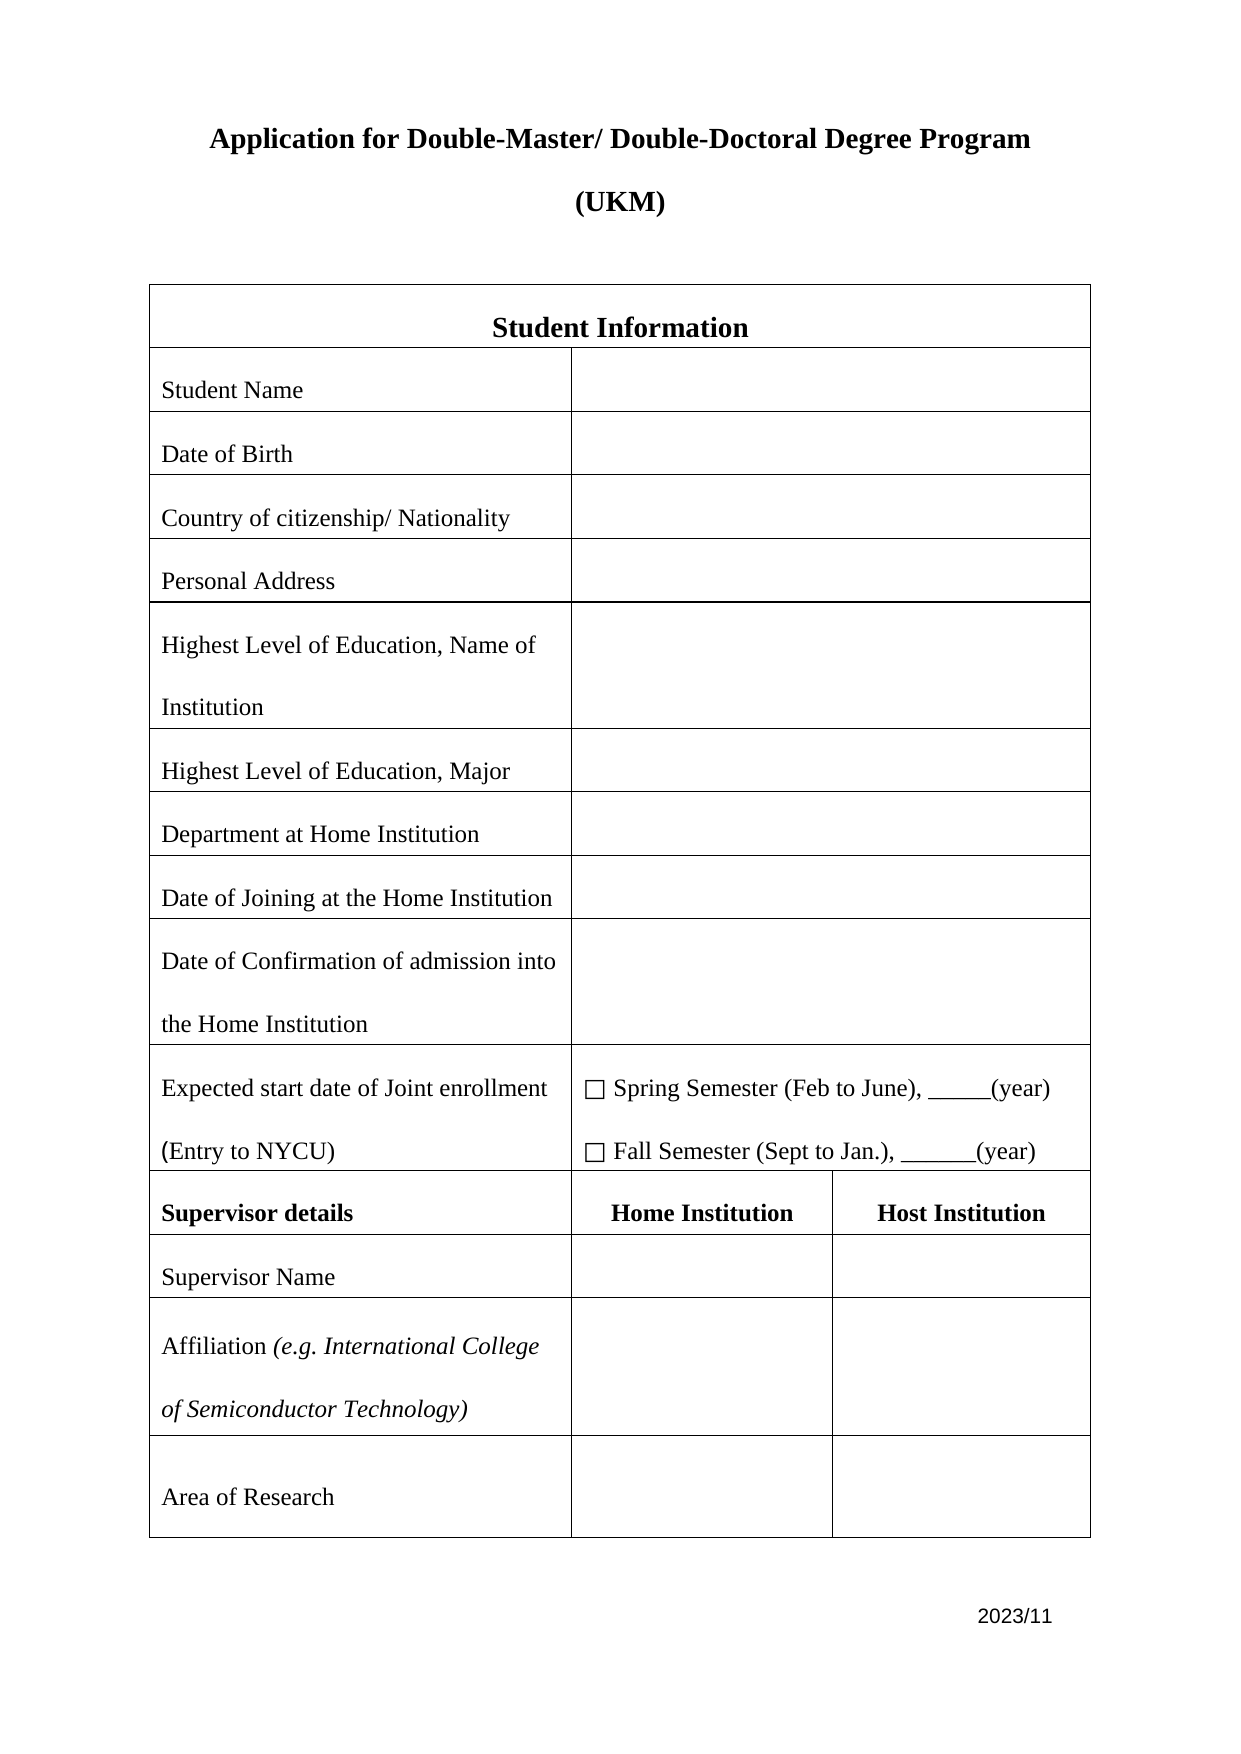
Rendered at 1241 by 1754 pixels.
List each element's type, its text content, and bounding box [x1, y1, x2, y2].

table_cell [572, 475, 1090, 538]
table_cell [572, 1235, 832, 1297]
table_cell Department at Home Institution [150, 792, 571, 854]
text Application for Double-Master/ Double-Doctoral Degree Program (UKM) [187, 96, 1053, 221]
table_cell [833, 1235, 1090, 1297]
table_cell Area of Research [150, 1436, 571, 1537]
table_cell Highest Level of Education, Name of Institution [150, 603, 571, 727]
table_cell Expected start date of Joint enrollment (Entry to NYCU) [150, 1045, 571, 1170]
table_cell [833, 1436, 1090, 1537]
table_cell [572, 729, 1090, 791]
table_cell [572, 603, 1090, 727]
table_cell Highest Level of Education, Major [150, 729, 571, 791]
table_cell [572, 856, 1090, 918]
table_cell [572, 539, 1090, 601]
table_cell Home Institution [572, 1171, 832, 1234]
table_cell Country of citizenship/ Nationality [150, 475, 571, 538]
table_cell [572, 792, 1090, 854]
table_cell [572, 1298, 832, 1435]
table_cell Date of Birth [150, 412, 571, 474]
table_cell Date of Confirmation of admission into the Home Institution [150, 919, 571, 1044]
table_cell [572, 412, 1090, 474]
table_cell Student Name [150, 348, 571, 411]
table_cell Personal Address [150, 539, 571, 601]
table_cell □ Spring Semester (Feb to June), _____(year) □ Fall Semester (Sept to Jan.), ______(year) [572, 1045, 1090, 1170]
table_header Student Information [150, 285, 1090, 347]
table_cell Supervisor details [150, 1171, 571, 1234]
table_cell [833, 1298, 1090, 1435]
table_cell [572, 348, 1090, 411]
table_cell Host Institution [833, 1171, 1090, 1234]
table_cell [572, 919, 1090, 1044]
table_cell Date of Joining at the Home Institution [150, 856, 571, 918]
table_cell Affiliation (e.g. International College of Semiconductor Technology) [150, 1298, 571, 1435]
table_cell [572, 1436, 832, 1537]
table_cell Supervisor Name [150, 1235, 571, 1297]
